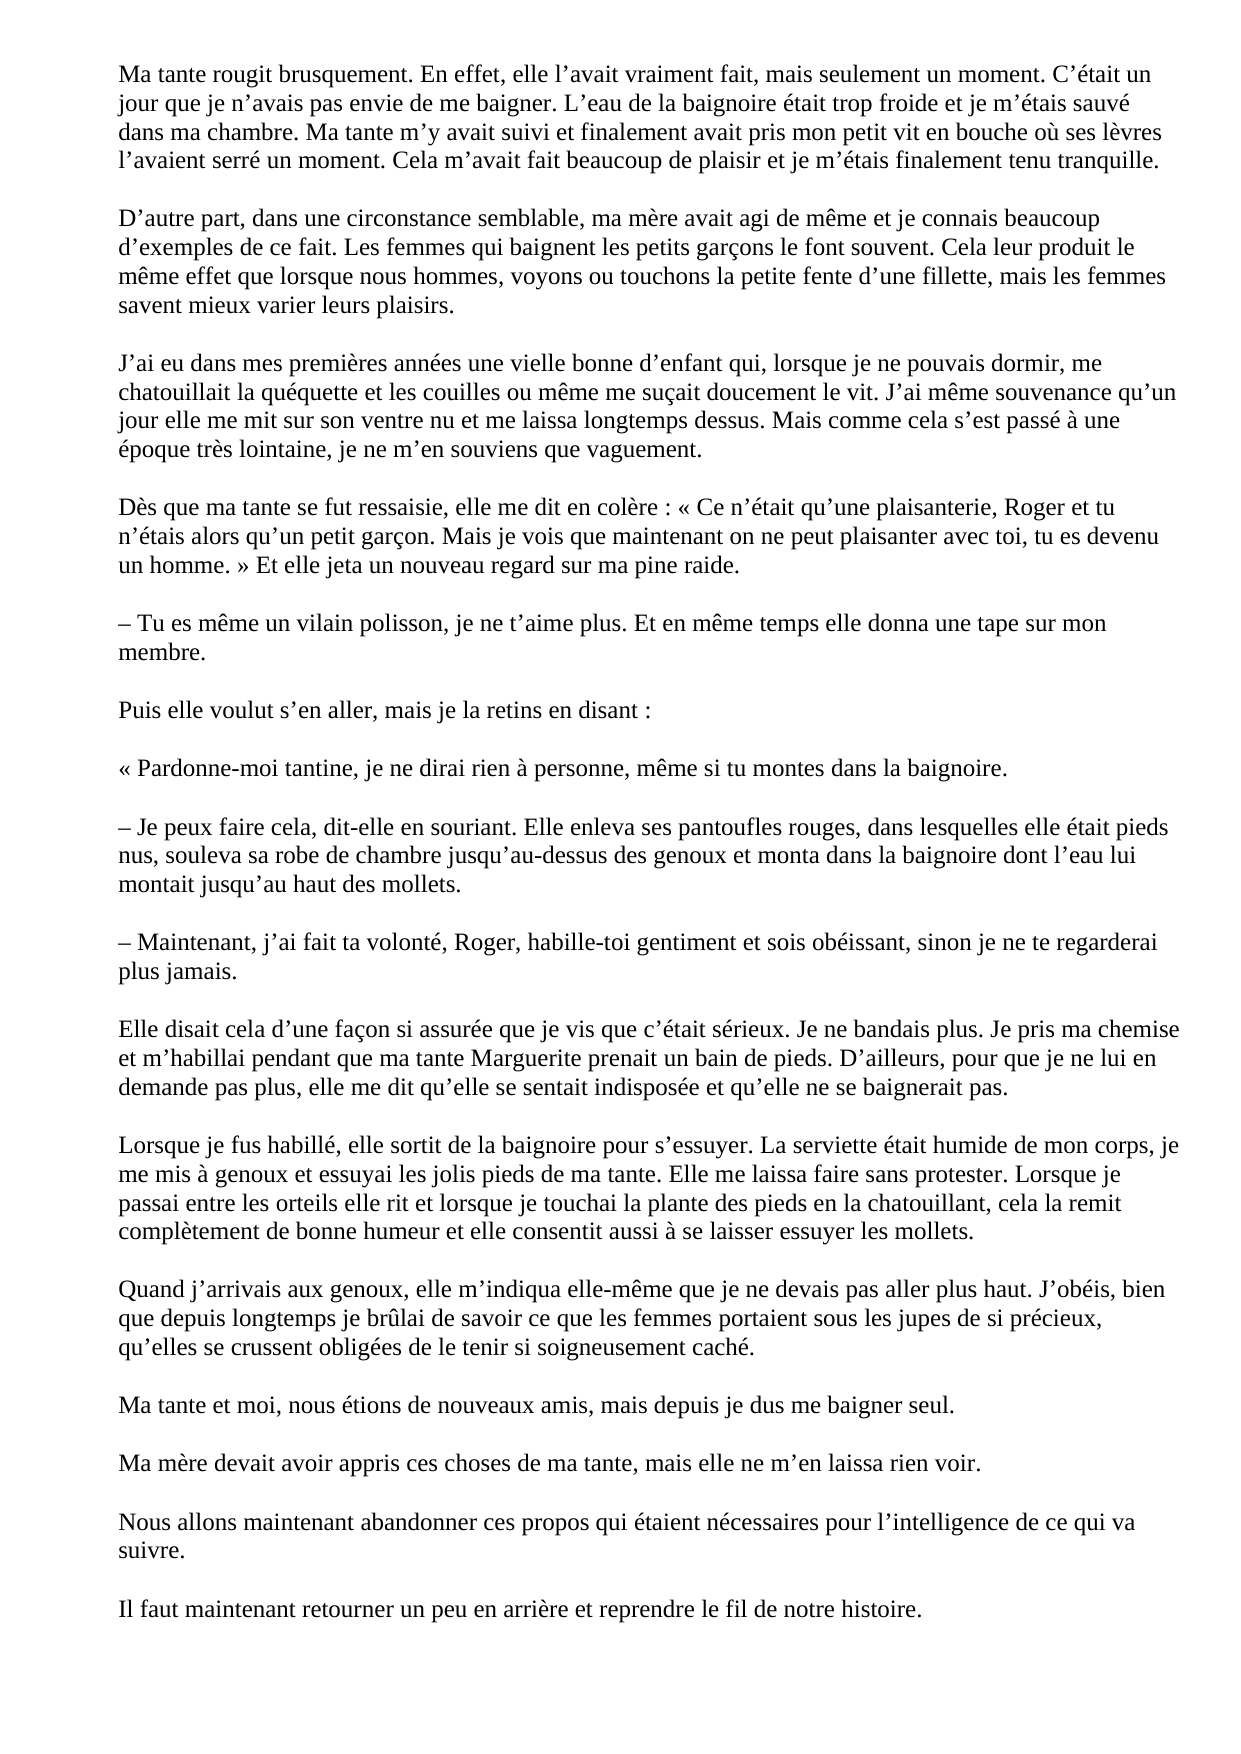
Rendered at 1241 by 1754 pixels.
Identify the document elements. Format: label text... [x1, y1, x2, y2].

text « Pardonne-moi tantine, je ne dirai rien à personne, même si tu montes dans la baignoire. [118, 753, 1181, 782]
text J’ai eu dans mes premières années une vielle bonne d’enfant qui, lorsque je ne pouvais dormir, me chatouillait la quéquette et les couilles ou même me suçait doucement le vit. J’ai même souvenance qu’un jour elle me mit sur son ventre nu et me laissa longtemps dessus. Mais comme cela s’est passé à une époque très lointaine, je ne m’en souviens que vaguement. [118, 348, 1181, 463]
text Elle disait cela d’une façon si assurée que je vis que c’était sérieux. Je ne bandais plus. Je pris ma chemise et m’habillai pendant que ma tante Marguerite prenait un bain de pieds. D’ailleurs, pour que je ne lui en demande pas plus, elle me dit qu’elle se sentait indisposée et qu’elle ne se baignerait pas. [118, 1014, 1181, 1101]
text – Tu es même un vilain polisson, je ne t’aime plus. Et en même temps elle donna une tape sur mon membre. [118, 608, 1181, 666]
text D’autre part, dans une circonstance semblable, ma mère avait agi de même et je connais beaucoup d’exemples de ce fait. Les femmes qui baignent les petits garçons le font souvent. Cela leur produit le même effet que lorsque nous hommes, voyons ou touchons la petite fente d’une fillette, mais les femmes savent mieux varier leurs plaisirs. [118, 203, 1181, 318]
text Dès que ma tante se fut ressaisie, elle me dit en colère : « Ce n’était qu’une plaisanterie, Roger et tu n’étais alors qu’un petit garçon. Mais je vois que maintenant on ne peut plaisanter avec toi, tu es devenu un homme. » Et elle jeta un nouveau regard sur ma pine raide. [118, 492, 1181, 579]
text Ma tante rougit brusquement. En effet, elle l’avait vraiment fait, mais seulement un moment. C’était un jour que je n’avais pas envie de me baigner. L’eau de la baignoire était trop froide et je m’étais sauvé dans ma chambre. Ma tante m’y avait suivi et finalement avait pris mon petit vit en bouche où ses lèvres l’avaient serré un moment. Cela m’avait fait beaucoup de plaisir et je m’étais finalement tenu tranquille. [118, 59, 1181, 174]
text Quand j’arrivais aux genoux, elle m’indiqua elle-même que je ne devais pas aller plus haut. J’obéis, bien que depuis longtemps je brûlai de savoir ce que les femmes portaient sous les jupes de si précieux, qu’elles se crussent obligées de le tenir si soigneusement caché. [118, 1274, 1181, 1361]
text Ma mère devait avoir appris ces choses de ma tante, mais elle ne m’en laissa rien voir. [118, 1448, 1181, 1477]
text – Maintenant, j’ai fait ta volonté, Roger, habille-toi gentiment et sois obéissant, sinon je ne te regarderai plus jamais. [118, 927, 1181, 985]
text Lorsque je fus habillé, elle sortit de la baignoire pour s’essuyer. La serviette était humide de mon corps, je me mis à genoux et essuyai les jolis pieds de ma tante. Elle me laissa faire sans protester. Lorsque je passai entre les orteils elle rit et lorsque je touchai la plante des pieds en la chatouillant, cela la remit complètement de bonne humeur et elle consentit aussi à se laisser essuyer les mollets. [118, 1130, 1181, 1245]
text Ma tante et moi, nous étions de nouveaux amis, mais depuis je dus me baigner seul. [118, 1390, 1181, 1419]
text Il faut maintenant retourner un peu en arrière et reprendre le fil de notre histoire. [118, 1594, 1181, 1622]
text – Je peux faire cela, dit-elle en souriant. Elle enleva ses pantoufles rouges, dans lesquelles elle était pieds nus, souleva sa robe de chambre jusqu’au-dessus des genoux et monta dans la baignoire dont l’eau lui montait jusqu’au haut des mollets. [118, 812, 1181, 898]
text Puis elle voulut s’en aller, mais je la retins en disant : [118, 695, 1181, 724]
text Nous allons maintenant abandonner ces propos qui étaient nécessaires pour l’intelligence de ce qui va suivre. [118, 1507, 1181, 1564]
